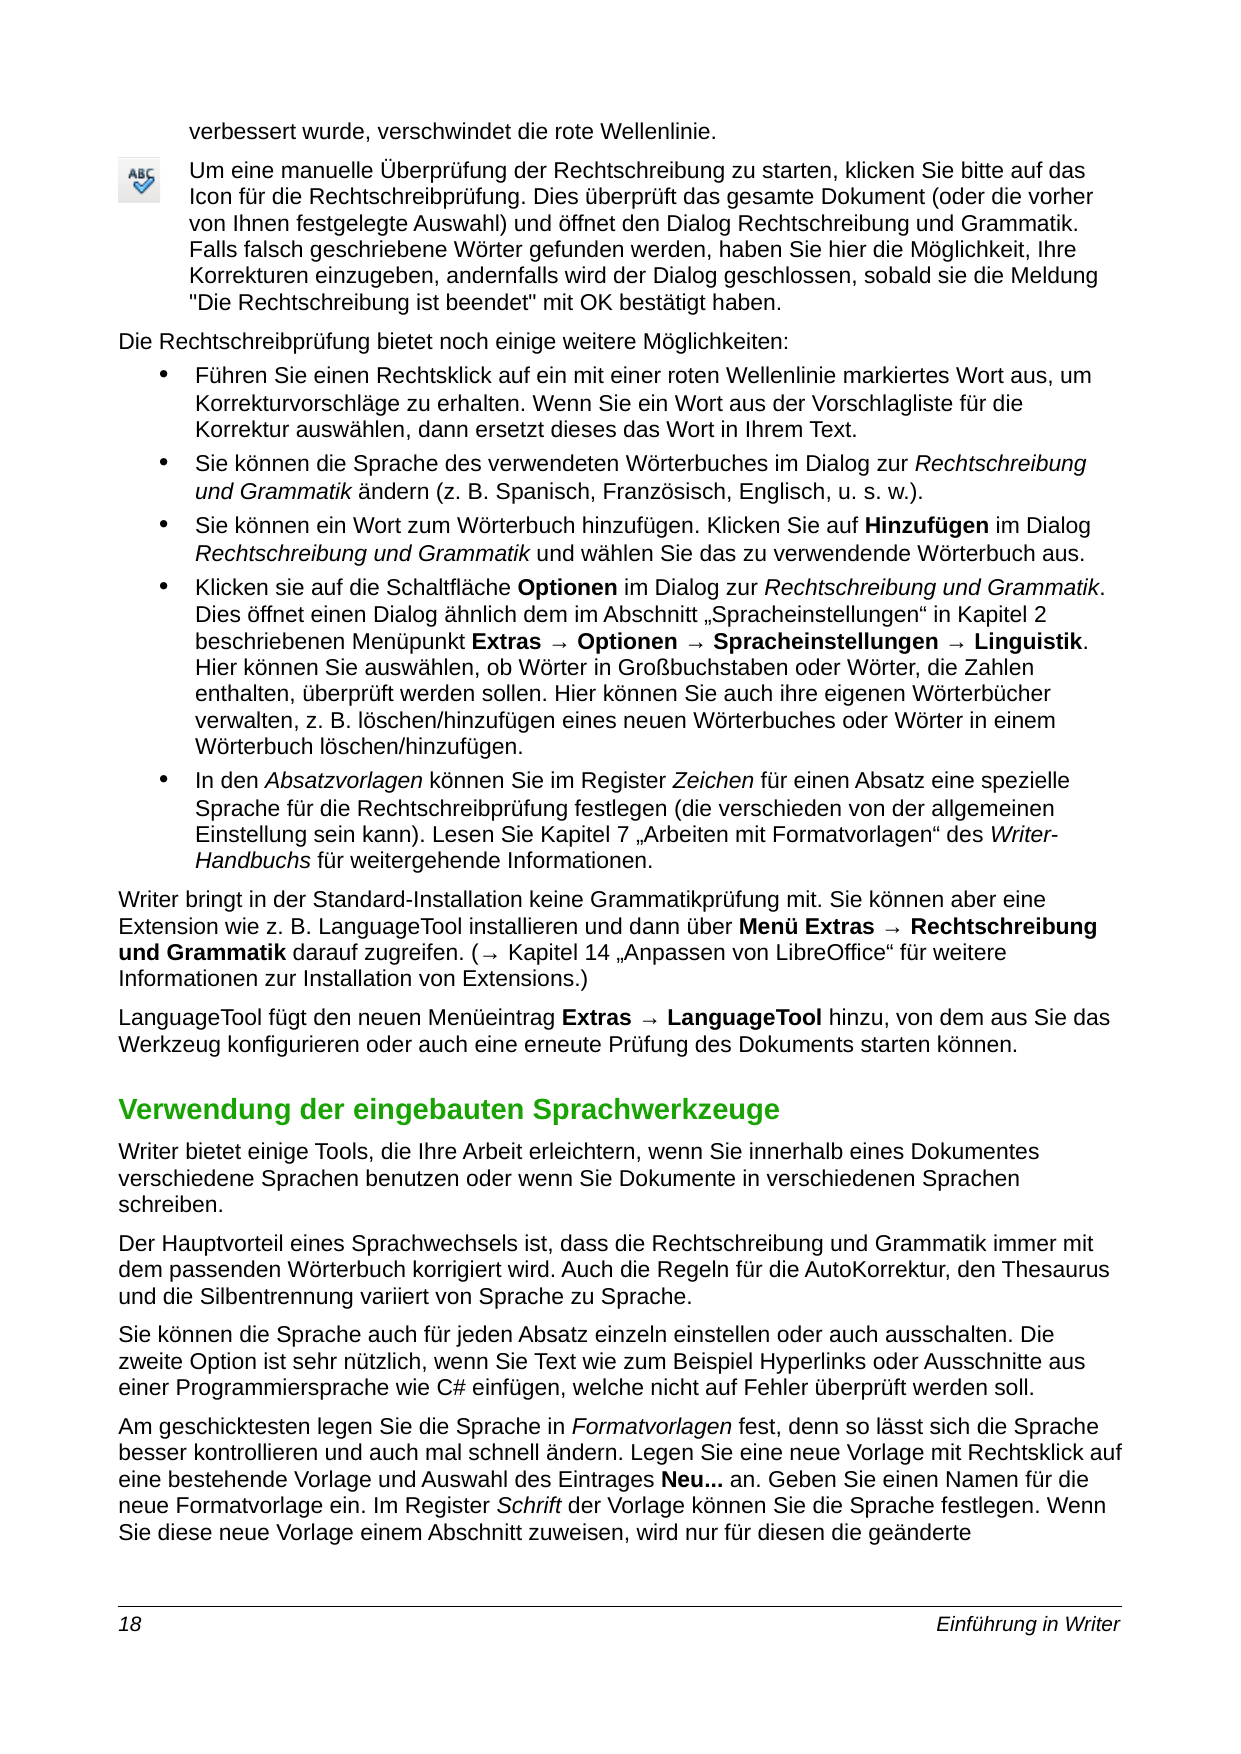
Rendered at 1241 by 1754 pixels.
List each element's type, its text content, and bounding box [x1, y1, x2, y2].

text Am geschicktesten legen Sie die Sprache in Formatvorlagen fest, denn so lässt sich die Sprache besser kontrollieren und auch mal schnell ändern. Legen Sie eine neue Vorlage mit Rechtsklick auf eine bestehende Vorlage und Auswahl des Eintrages Neu... an. Geben Sie einen Namen für die neue Formatvorlage ein. Im Register Schrift der Vorlage können Sie die Sprache festlegen. Wenn Sie diese neue Vorlage einem Abschnitt zuweisen, wird nur für diesen die geänderte [118, 1413, 1122, 1545]
subtitle Verwendung der eingebauten Sprachwerkzeuge [118, 1092, 1122, 1126]
table_cell Um eine manuelle Überprüfung der Rechtschreibung zu starten, klicken Sie bitte auf das Icon für die Rechtschreibprüfung. Dies überprüft das gesamte Dokument (oder die vorher von Ihnen festgelegte Auswahl) und öffnet den Dialog Rechtschreibung und Grammatik. Falls falsch geschriebene Wörter gefunden werden, haben Sie hier die Möglichkeit, Ihre Korrekturen einzugeben, andernfalls wird der Dialog geschlossen, sobald sie die Meldung "Die Rechtschreibung ist beendet" mit OK bestätigt haben. [189, 157, 1123, 328]
text Sie können die Sprache auch für jeden Absatz einzeln einstellen oder auch ausschalten. Die zweite Option ist sehr nützlich, wenn Sie Text wie zum Beispiel Hyperlinks oder Ausschnitte aus einer Programmiersprache wie C# einfügen, welche nicht auf Fehler überprüft werden soll. [118, 1321, 1122, 1401]
list Führen Sie einen Rechtsklick auf ein mit einer roten Wellenlinie markiertes Wort aus, um Korrekturvorschläge zu erhalten. Wenn Sie ein Wort aus der Vorschlagliste für die Korrektur auswählen, dann ersetzt dieses das Wort in Ihrem Text. [156, 360, 1122, 442]
table_cell [118, 157, 189, 328]
table_header verbessert wurde, verschwindet die rote Wellenlinie. [189, 118, 1123, 157]
list Sie können ein Wort zum Wörterbuch hinzufügen. Klicken Sie auf Hinzufügen im Dialog Rechtschreibung und Grammatik und wählen Sie das zu verwendende Wörterbuch aus. [156, 510, 1122, 566]
text Writer bietet einige Tools, die Ihre Arbeit erleichtern, wenn Sie innerhalb eines Dokumentes verschiedene Sprachen benutzen oder wenn Sie Dokumente in verschiedenen Sprachen schreiben. [118, 1138, 1122, 1217]
text LanguageTool fügt den neuen Menüeintrag Extras → LanguageTool hinzu, von dem aus Sie das Werkzeug konfigurieren oder auch eine erneute Prüfung des Dokuments starten können. [118, 1004, 1122, 1057]
text Der Hauptvorteil eines Sprachwechsels ist, dass die Rechtschreibung und Grammatik immer mit dem passenden Wörterbuch korrigiert wird. Auch die Regeln für die AutoKorrektur, den Thesaurus und die Silbentrennung variiert von Sprache zu Sprache. [118, 1230, 1122, 1309]
table_header [118, 118, 189, 157]
text Writer bringt in der Standard-Installation keine Grammatikprüfung mit. Sie können aber eine Extension wie z. B. LanguageTool installieren und dann über Menü Extras → Rechtschreibung und Grammatik darauf zugreifen. (→ Kapitel 14 „Anpassen von LibreOffice“ für weitere Informationen zur Installation von Extensions.) [118, 886, 1122, 992]
list In den Absatzvorlagen können Sie im Register Zeichen für einen Absatz eine spezielle Sprache für die Rechtschreibprüfung festlegen (die verschieden von der allgemeinen Einstellung sein kann). Lesen Sie Kapitel 7 „Arbeiten mit Formatvorlagen“ des Writer-Handbuchs für weitergehende Informationen. [156, 766, 1122, 874]
picture [118, 157, 161, 203]
list Die Rechtschreibprüfung bietet noch einige weitere Möglichkeiten: [118, 328, 1122, 354]
list Klicken sie auf die Schaltfläche Optionen im Dialog zur Rechtschreibung und Grammatik. Dies öffnet einen Dialog ähnlich dem im Abschnitt „Spracheinstellungen“ in Kapitel 2 beschriebenen Menüpunkt Extras → Optionen → Spracheinstellungen → Linguistik. Hier können Sie auswählen, ob Wörter in Großbuchstaben oder Wörter, die Zahlen enthalten, überprüft werden sollen. Hier können Sie auch ihre eigenen Wörterbücher verwalten, z. B. löschen/hinzufügen eines neuen Wörterbuches oder Wörter in einem Wörterbuch löschen/hinzufügen. [156, 572, 1122, 759]
list Sie können die Sprache des verwendeten Wörterbuches im Dialog zur Rechtschreibung und Grammatik ändern (z. B. Spanisch, Französisch, Englisch, u. s. w.). [156, 448, 1122, 504]
